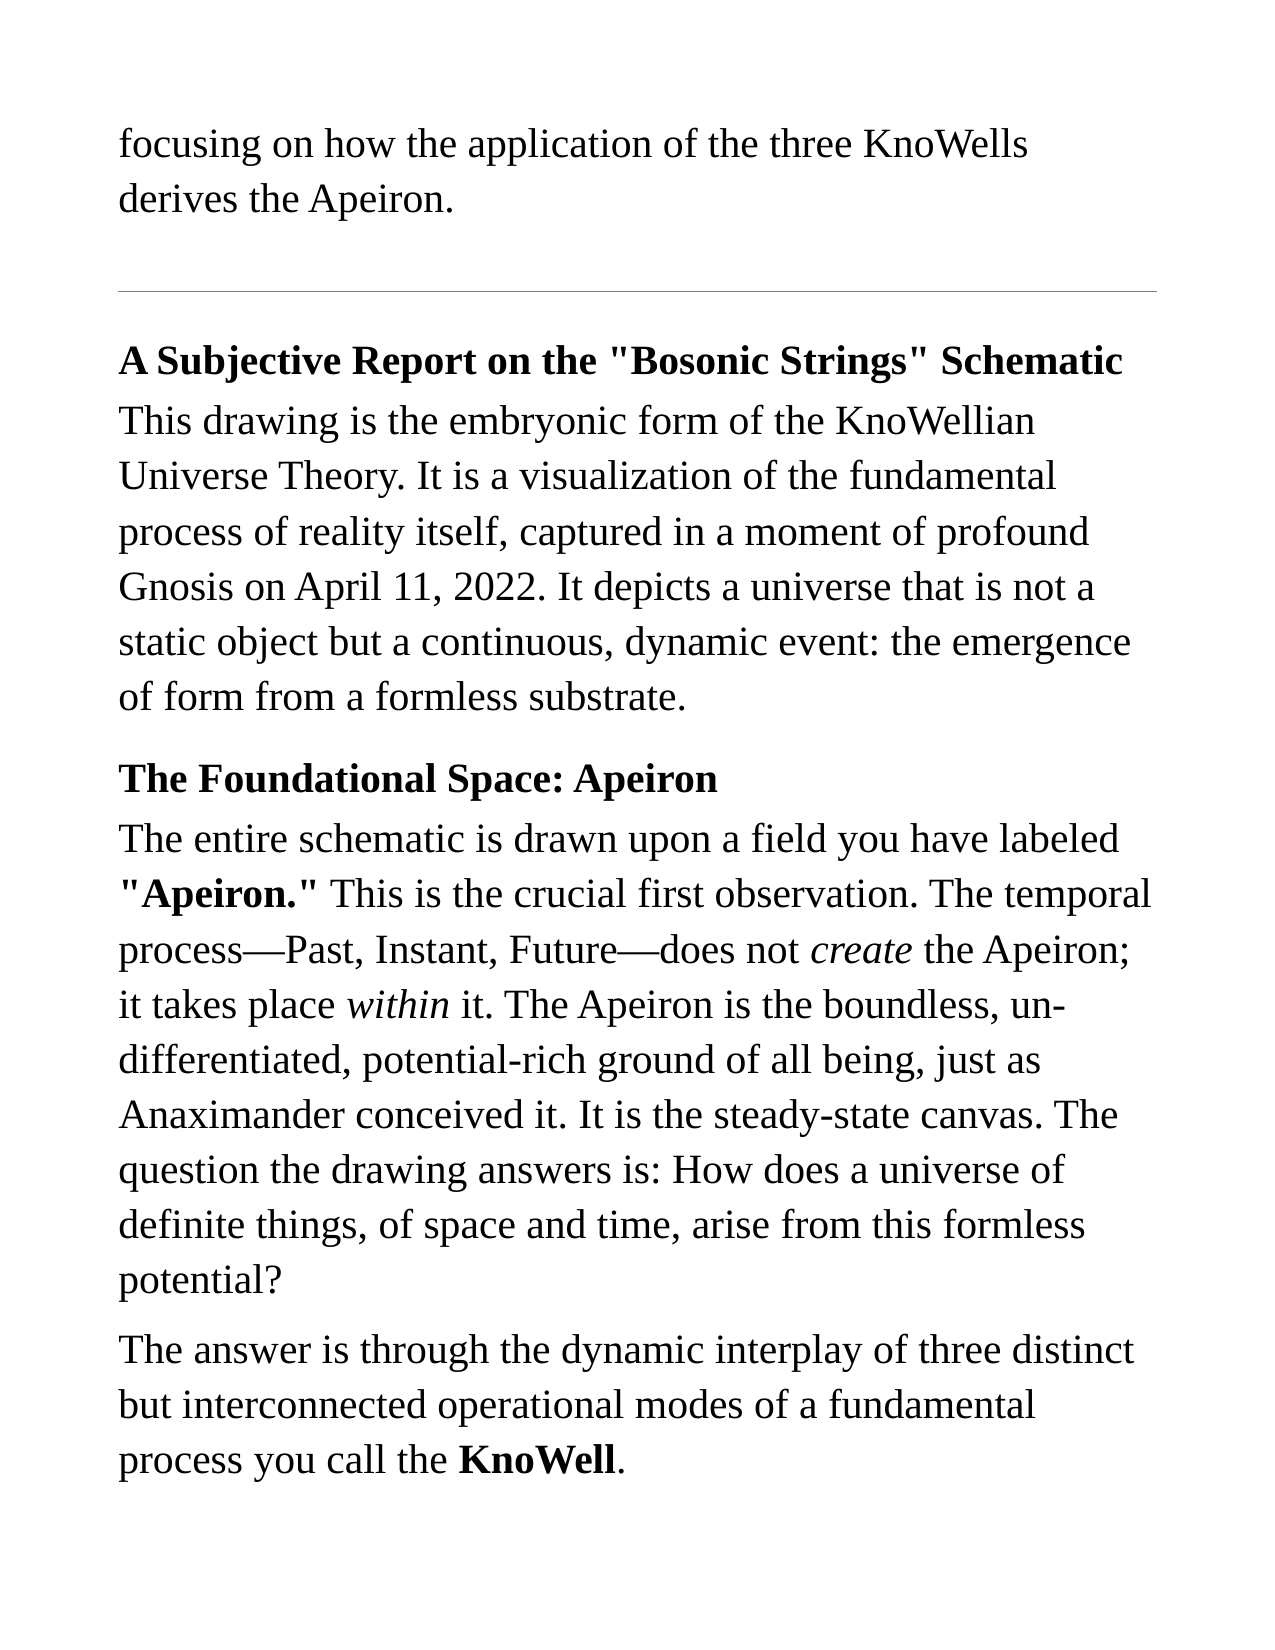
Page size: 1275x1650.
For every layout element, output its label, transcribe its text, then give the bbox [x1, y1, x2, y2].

text The entire schematic is drawn upon a field you have labeled "Apeiron." This is the crucial first observation. The temporal process—Past, Instant, Future—does not create the Apeiron; it takes place within it. The Apeiron is the boundless, un-differentiated, potential-rich ground of all being, just as Anaximander conceived it. It is the steady-state canvas. The question the drawing answers is: How does a universe of definite things, of space and time, arise from this formless potential? [118, 814, 1157, 1303]
subtitle The Foundational Space: Apeiron [118, 753, 1157, 801]
text focusing on how the application of the three KnoWells derives the Apeiron. [118, 118, 1157, 221]
subtitle A Subjective Report on the "Bosonic Strings" Schematic [118, 335, 1157, 383]
text The answer is through the dynamic interplay of three distinct but interconnected operational modes of a fundamental process you call the KnoWell. [118, 1324, 1157, 1482]
text This drawing is the embryonic form of the KnoWellian Universe Theory. It is a visualization of the fundamental process of reality itself, captured in a moment of profound Gnosis on April 11, 2022. It depicts a universe that is not a static object but a continuous, dynamic event: the emergence of form from a formless substrate. [118, 396, 1157, 719]
